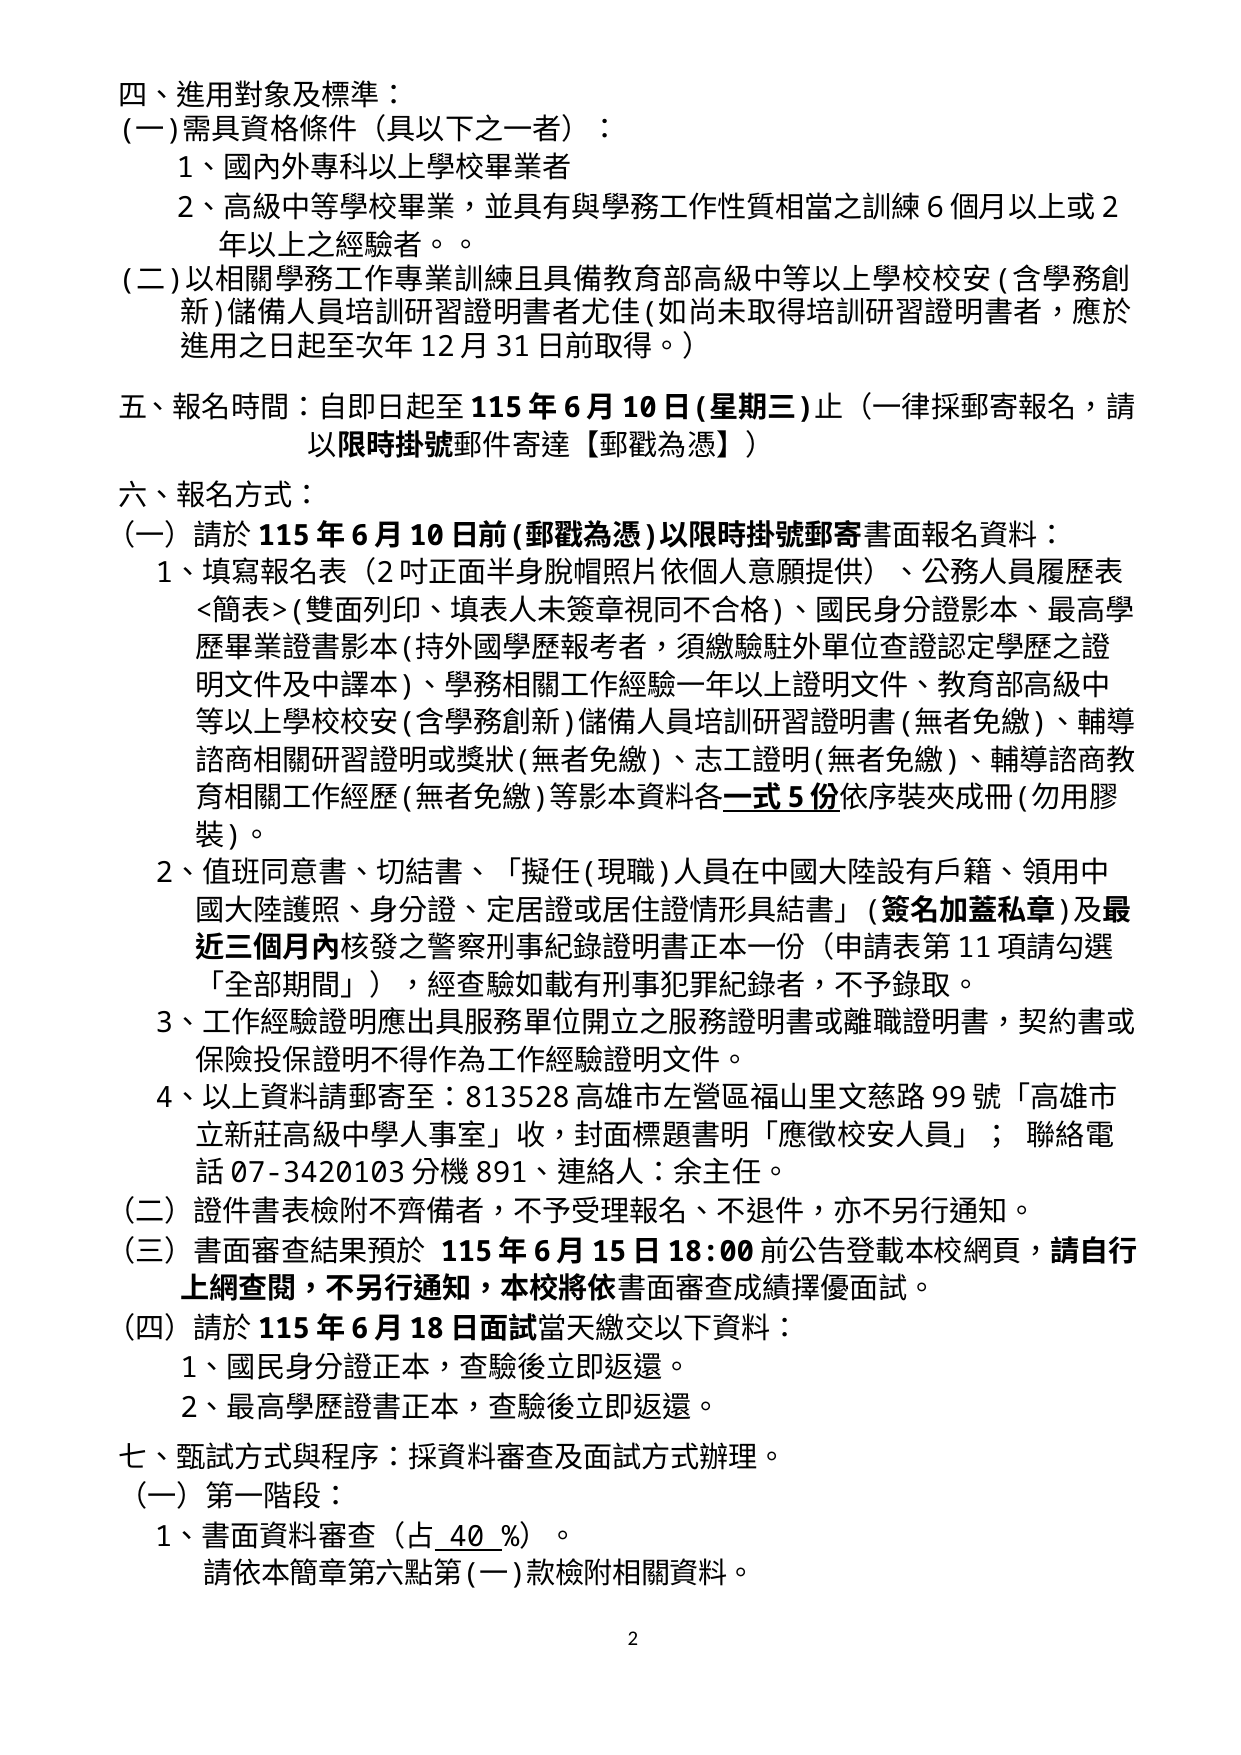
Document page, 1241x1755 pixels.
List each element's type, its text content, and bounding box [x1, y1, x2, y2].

text 2、值班同意書、切結書、「擬任(現職)人員在中國大陸設有戶籍、領用中國大陸護照、身分證、定居證或居住證情形具結書」(簽名加蓋私章)及最近三個月內核發之警察刑事紀錄證明書正本一份（申請表第11項請勾選「全部期間」），經查驗如載有刑事犯罪紀錄者，不予錄取。 [155, 852, 1136, 1002]
text 六、報名方式： [118, 475, 1149, 513]
text 2、最高學歷證書正本，查驗後立即返還。 [180, 1387, 1132, 1425]
text 五、報名時間：自即日起至115年6月10日(星期三)止（一律採郵寄報名，請以限時掛號郵件寄達【郵戳為憑】） [118, 388, 1149, 463]
text 1、書面資料審查（占 40 %）。 [154, 1516, 829, 1554]
text 2、高級中等學校畢業，並具有與學務工作性質相當之訓練6個月以上或2年以上之經驗者。。 [176, 187, 1149, 263]
text 請依本簡章第六點第(一)款檢附相關資料。 [118, 1554, 1155, 1591]
text (一)需具資格條件（具以下之一者）： [118, 112, 1132, 146]
text 1、填寫報名表（2吋正面半身脫帽照片依個人意願提供）、公務人員履歷表<簡表>(雙面列印、填表人未簽章視同不合格)、國民身分證影本、最高學歷畢業證書影本(持外國學歷報考者，須繳驗駐外單位查證認定學歷之證明文件及中譯本)、學務相關工作經驗一年以上證明文件、教育部高級中等以上學校校安(含學務創新)儲備人員培訓研習證明書(無者免繳)、輔導諮商相關研習證明或獎狀(無者免繳)、志工證明(無者免繳)、輔導諮商教育相關工作經歷(無者免繳)等影本資料各一式5份依序裝夾成冊(勿用膠裝)。 [155, 552, 1136, 852]
text （一）請於115年6月10日前(郵戳為憑)以限時掛號郵寄書面報名資料： [106, 515, 1152, 552]
text 3、工作經驗證明應出具服務單位開立之服務證明書或離職證明書，契約書或保險投保證明不得作為工作經驗證明文件。 [155, 1002, 1136, 1077]
text 1、國民身分證正本，查驗後立即返還。 [180, 1348, 1132, 1385]
text （二）證件書表檢附不齊備者，不予受理報名、不退件，亦不另行通知。 [106, 1192, 1152, 1229]
text 4、以上資料請郵寄至：813528高雄市左營區福山里文慈路99號「高雄市立新莊高級中學人事室」收，封面標題書明「應徵校安人員」； 聯絡電話07-3420103分機891、連絡人：余主任。 [155, 1077, 1136, 1190]
text 1、國內外專科以上學校畢業者 [176, 148, 1149, 186]
text （一）第一階段： [118, 1477, 829, 1514]
text (二)以相關學務工作專業訓練且具備教育部高級中等以上學校校安(含學務創新)儲備人員培訓研習證明書者尤佳(如尚未取得培訓研習證明書者，應於進用之日起至次年12月31日前取得。） [118, 263, 1132, 363]
text （四）請於115年6月18日面試當天繳交以下資料： [106, 1308, 1152, 1346]
text 七、甄試方式與程序：採資料審查及面試方式辦理。 [118, 1437, 1149, 1475]
text 四、進用對象及標準： [118, 75, 1149, 112]
text （三）書面審查結果預於 115年6月15日18:00前公告登載本校網頁，請自行上網查閱，不另行通知，本校將依書面審查成績擇優面試。 [106, 1231, 1152, 1306]
